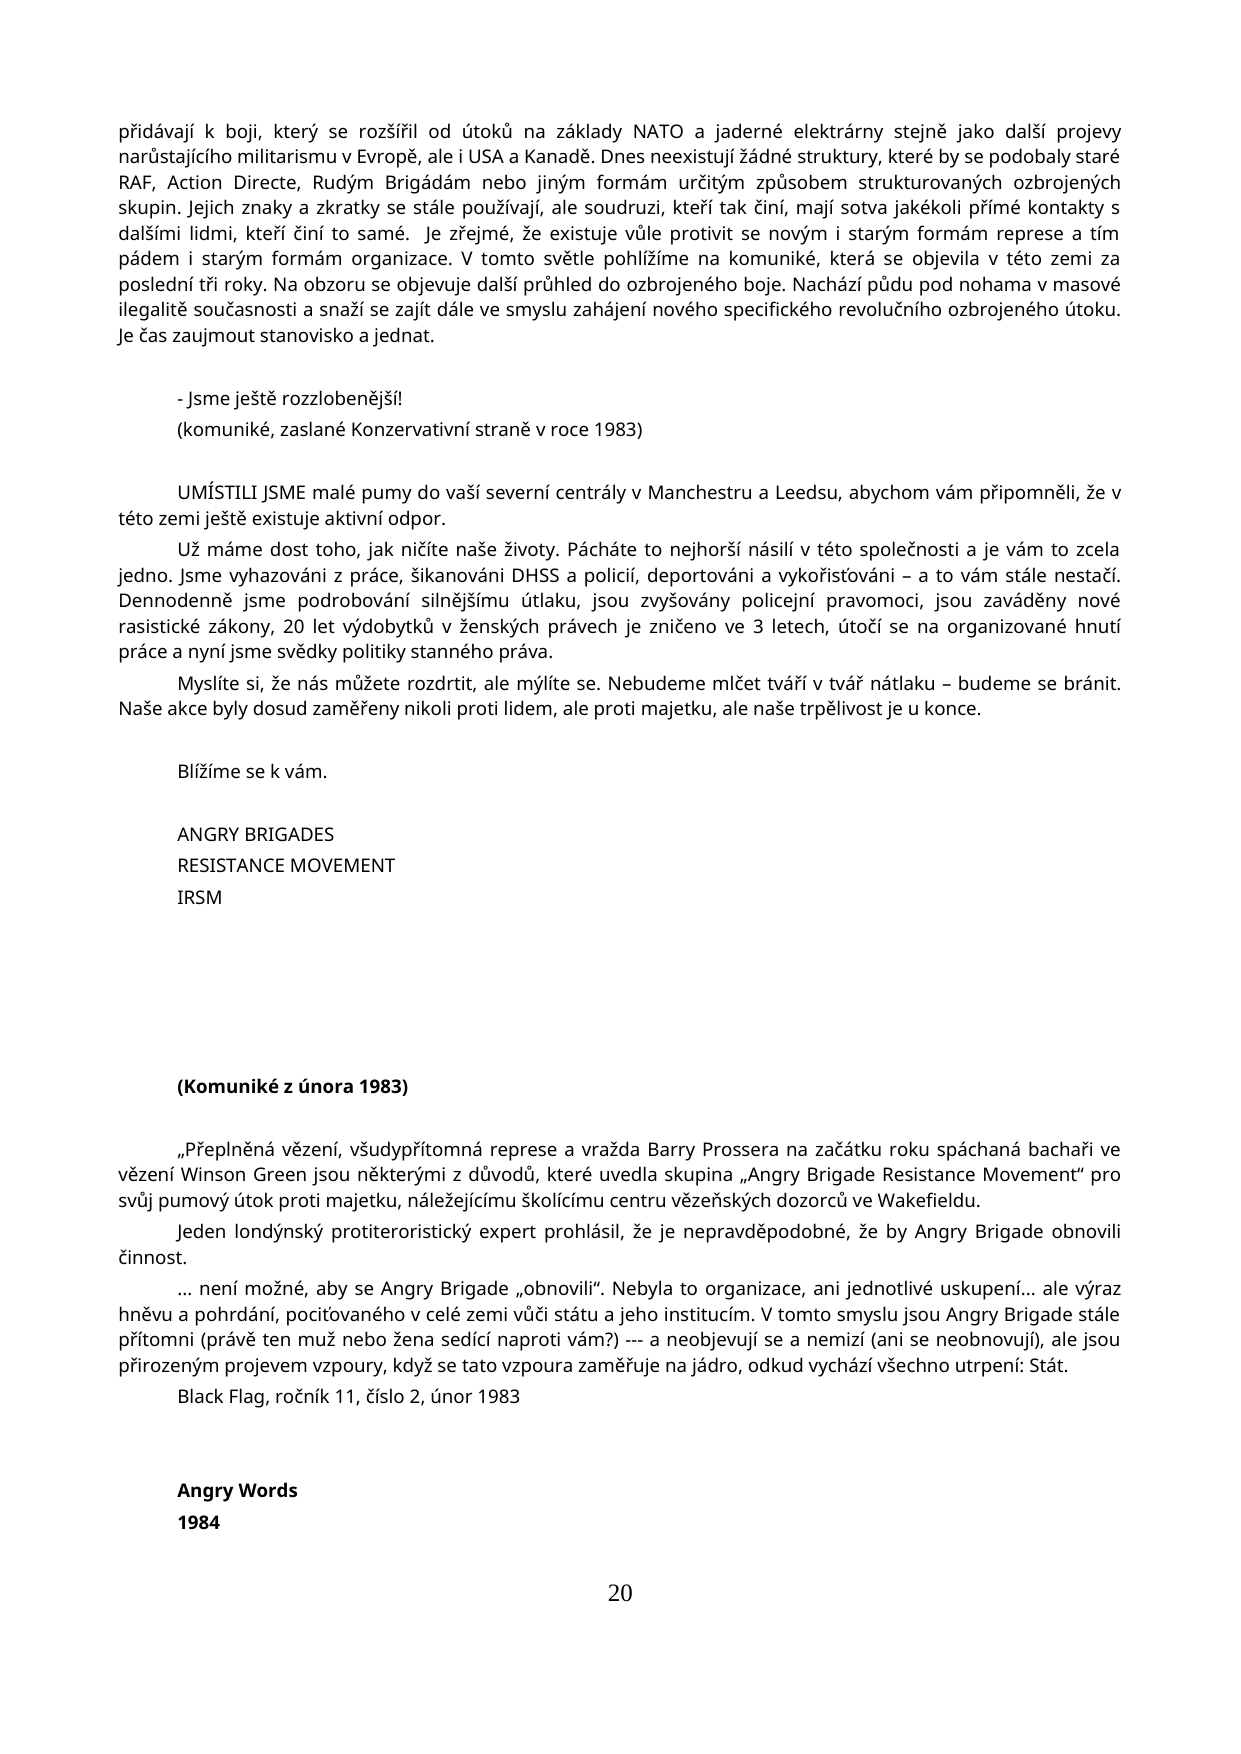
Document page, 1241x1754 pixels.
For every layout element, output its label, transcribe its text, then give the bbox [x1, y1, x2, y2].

text RESISTANCE MOVEMENT [118, 853, 1122, 878]
text ANGRY BRIGADES [118, 821, 1122, 847]
text „Přeplněná vězení, všudypřítomná represe a vražda Barry Prossera na začátku roku spáchaná bachaři ve vězení Winson Green jsou některými z důvodů, které uvedla skupina „Angry Brigade Resistance Movement“ pro svůj pumový útok proti majetku, náležejícímu školícímu centru vězeňských dozorců ve Wakefieldu. [118, 1136, 1122, 1212]
text Jeden londýnský protiteroristický expert prohlásil, že je nepravděpodobné, že by Angry Brigade obnovili činnost. [118, 1218, 1122, 1269]
text Black Flag, ročník 11, číslo 2, únor 1983 [118, 1383, 1122, 1409]
text (Komuniké z února 1983) [118, 1073, 1122, 1098]
text Blížíme se k vám. [118, 758, 1122, 784]
text - Jsme ještě rozzlobenější! [118, 385, 1122, 411]
text UMÍSTILI JSME malé pumy do vaší severní centrály v Manchestru a Leedsu, abychom vám připomněli, že v této zemi ještě existuje aktivní odpor. [118, 479, 1122, 531]
text Už máme dost toho, jak ničíte naše životy. Pácháte to nejhorší násilí v této společnosti a je vám to zcela jedno. Jsme vyhazováni z práce, šikanováni DHSS a policií, deportováni a vykořisťováni – a to vám stále nestačí. Dennodenně jsme podrobování silnějšímu útlaku, jsou zvyšovány policejní pravomoci, jsou zaváděny nové rasistické zákony, 20 let výdobytků v ženských právech je zničeno ve 3 letech, útočí se na organizované hnutí práce a nyní jsme svědky politiky stanného práva. [118, 536, 1122, 664]
text Myslíte si, že nás můžete rozdrtit, ale mýlíte se. Nebudeme mlčet tváří v tvář nátlaku – budeme se bránit. Naše akce byly dosud zaměřeny nikoli proti lidem, ale proti majetku, ale naše trpělivost je u konce. [118, 670, 1122, 721]
text IRSM [118, 884, 1122, 910]
text Angry Words [118, 1478, 1122, 1503]
text přidávají k boji, který se rozšířil od útoků na základy NATO a jaderné elektrárny stejně jako další projevy narůstajícího militarismu v Evropě, ale i USA a Kanadě. Dnes neexistují žádné struktury, které by se podobaly staré RAF, Action Directe, Rudým Brigádám nebo jiným formám určitým způsobem strukturovaných ozbrojených skupin. Jejich znaky a zkratky se stále používají, ale soudruzi, kteří tak činí, mají sotva jakékoli přímé kontakty s dalšími lidmi, kteří činí to samé. Je zřejmé, že existuje vůle protivit se novým i starým formám represe a tím pádem i starým formám organizace. V tomto světle pohlížíme na komuniké, která se objevila v této zemi za poslední tři roky. Na obzoru se objevuje další průhled do ozbrojeného boje. Nachází půdu pod nohama v masové ilegalitě současnosti a snaží se zajít dále ve smyslu zahájení nového specifického revolučního ozbrojeného útoku. Je čas zaujmout stanovisko a jednat. [118, 118, 1122, 348]
text (komuniké, zaslané Konzervativní straně v roce 1983) [118, 417, 1122, 442]
text ... není možné, aby se Angry Brigade „obnovili“. Nebyla to organizace, ani jednotlivé uskupení... ale výraz hněvu a pohrdání, pociťovaného v celé zemi vůči státu a jeho institucím. V tomto smyslu jsou Angry Brigade stále přítomni (právě ten muž nebo žena sedící naproti vám?) --- a neobjevují se a nemizí (ani se neobnovují), ale jsou přirozeným projevem vzpoury, když se tato vzpoura zaměřuje na jádro, odkud vychází všechno utrpení: Stát. [118, 1275, 1122, 1377]
text 1984 [118, 1509, 1122, 1535]
